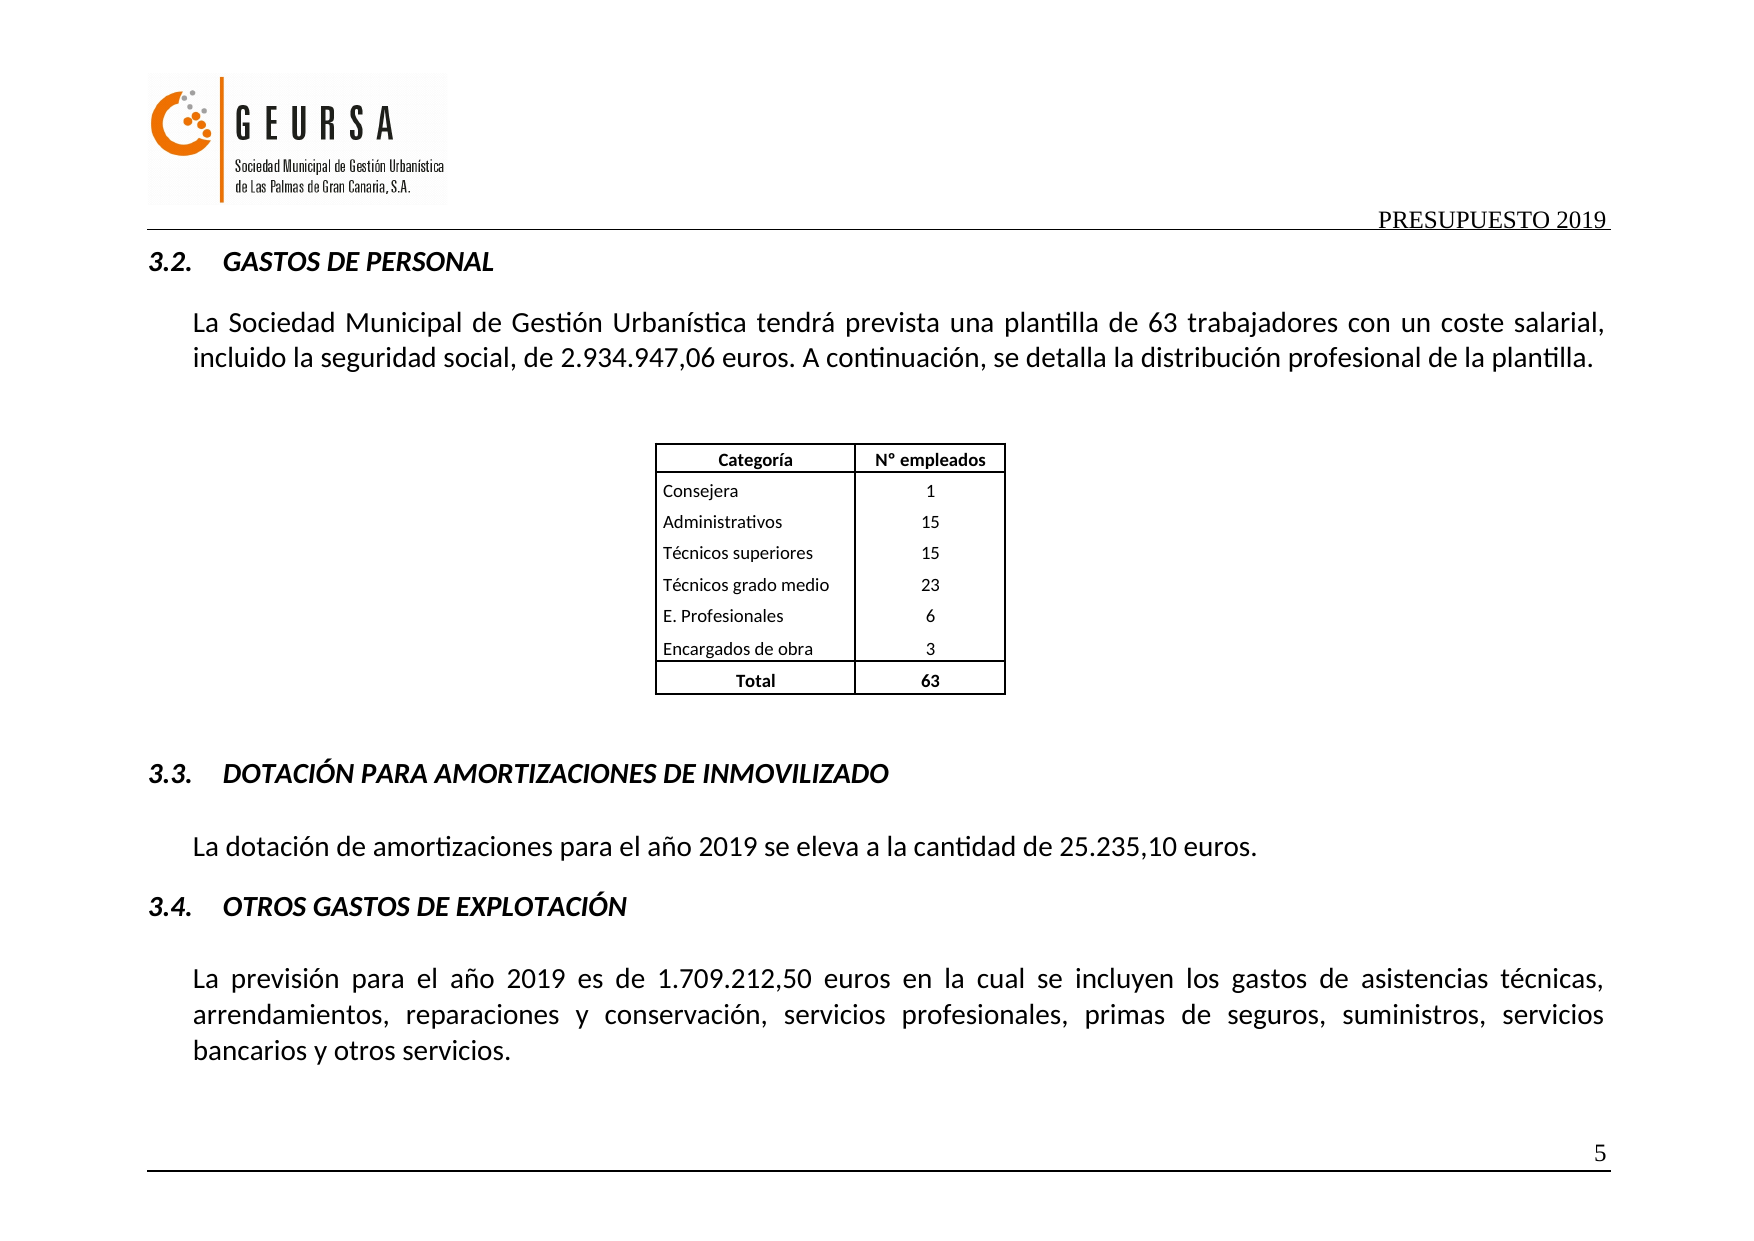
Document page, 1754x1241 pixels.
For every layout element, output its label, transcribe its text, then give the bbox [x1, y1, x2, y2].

table_cell 23 [856, 564, 1004, 596]
table_cell E. Profesionales [657, 596, 854, 627]
subtitle DOTACIÓN PARA AMORTIZACIONES DE INMOVILIZADO [148, 755, 1606, 791]
table_header Nº empleados [856, 445, 1004, 471]
table_cell Técnicos superiores [657, 533, 854, 564]
table_cell 6 [856, 596, 1004, 627]
table_cell Técnicos grado medio [657, 564, 854, 596]
table_header Categoría [657, 445, 854, 471]
table_cell Consejera [657, 473, 854, 502]
table_cell 1 [856, 473, 1004, 502]
subtitle La Sociedad Municipal de Gestión Urbanística tendrá prevista una plantilla de 63 trabajadores con un coste salarial, incluido la seguridad social, de 2.934.947,06 euros. A continuación, se detalla la distribución profesional de la plantilla. [193, 304, 1606, 375]
table_cell Total [657, 662, 854, 692]
text La previsión para el año 2019 es de 1.709.212,50 euros en la cual se incluyen los gastos de asistencias técnicas, arrendamientos, reparaciones y conservación, servicios profesionales, primas de seguros, suministros, servicios bancarios y otros servicios. [193, 961, 1606, 1067]
text La dotación de amortizaciones para el año 2019 se eleva a la cantidad de 25.235,10 euros. [193, 828, 1606, 863]
table_cell Encargados de obra [657, 627, 854, 660]
table_cell 15 [856, 502, 1004, 533]
table_cell 3 [856, 627, 1004, 660]
table_cell Administrativos [657, 502, 854, 533]
subtitle OTROS GASTOS DE EXPLOTACIÓN [148, 888, 1606, 924]
table_cell 63 [856, 662, 1004, 692]
picture [147, 73, 448, 205]
subtitle GASTOS DE PERSONAL [148, 243, 1606, 279]
table_cell 15 [856, 533, 1004, 564]
